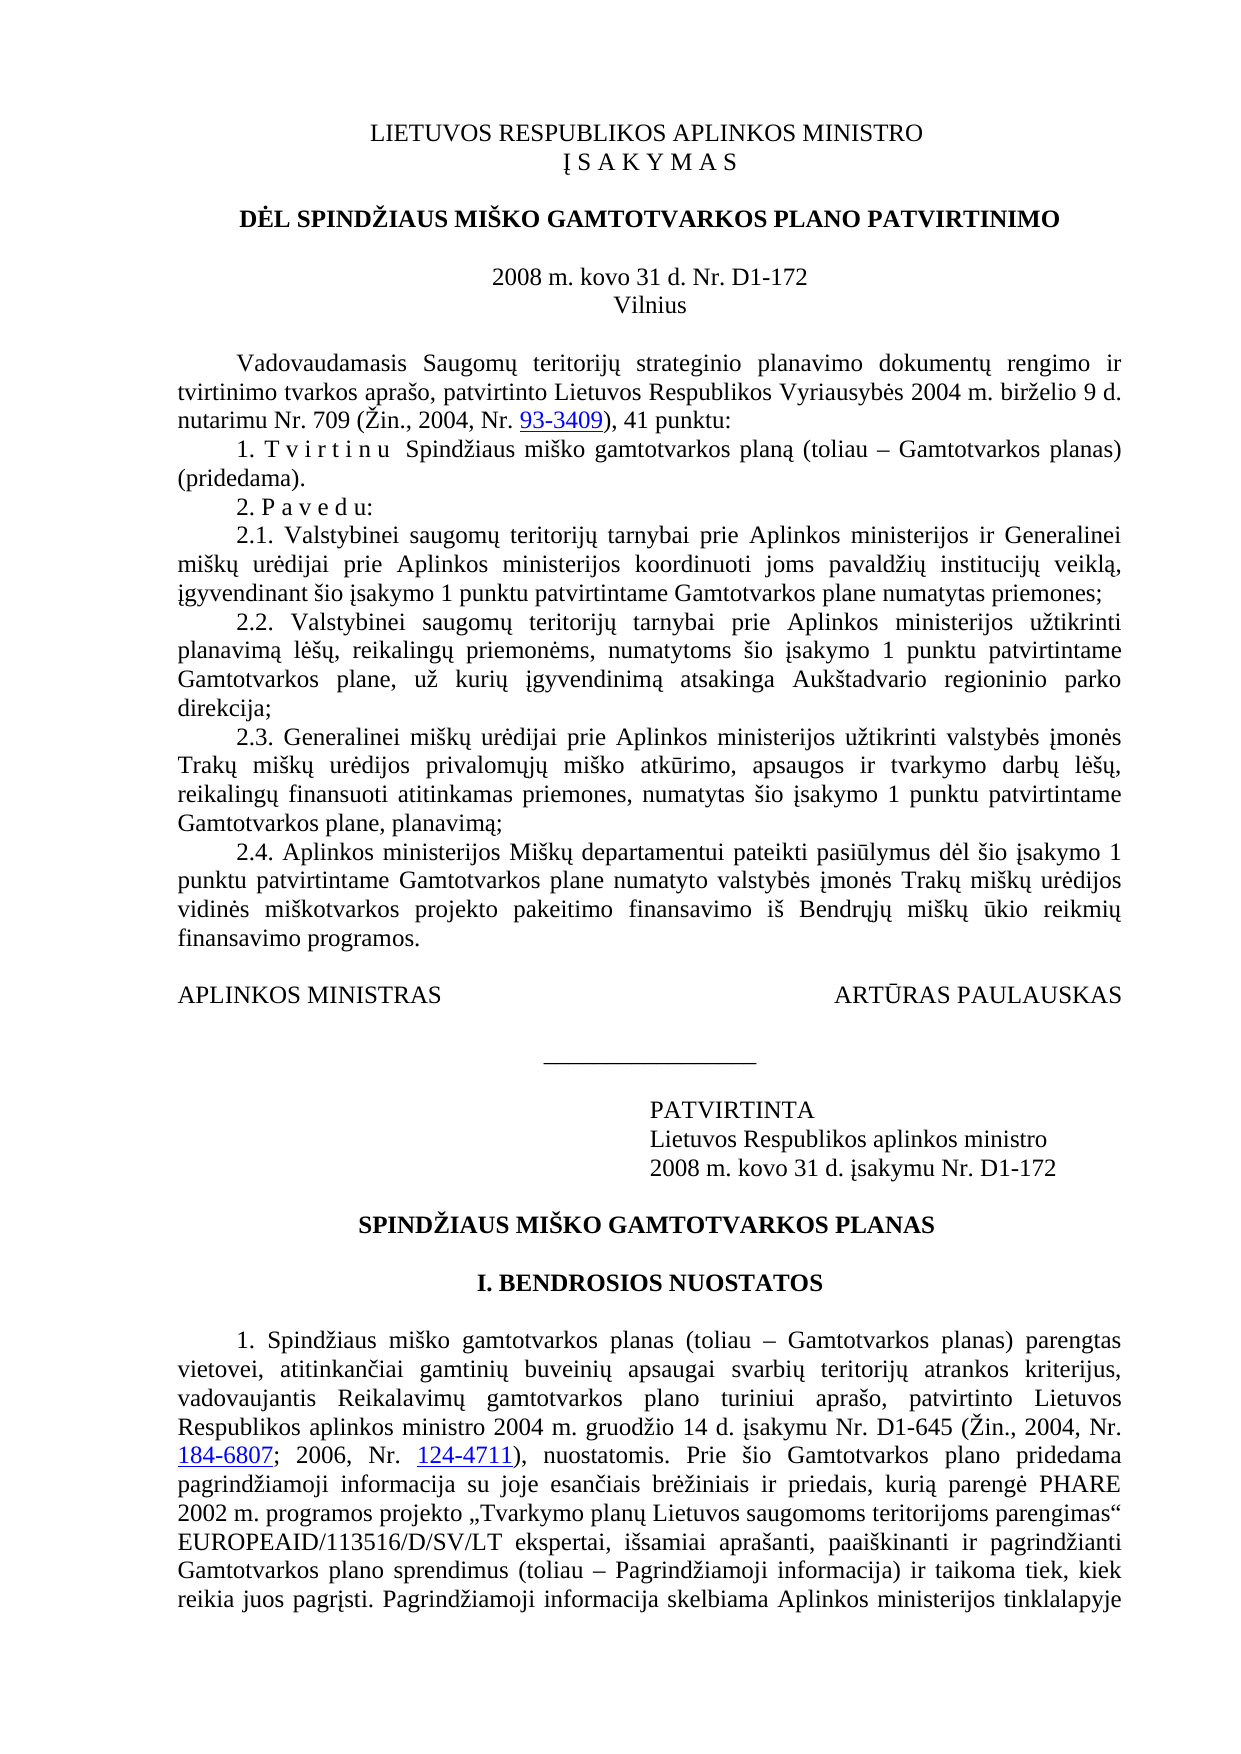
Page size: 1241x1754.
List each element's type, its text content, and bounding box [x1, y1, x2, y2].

text _________________ [177, 1038, 1122, 1067]
text Vilnius [177, 291, 1122, 319]
text 2. Pavedu: [177, 492, 1122, 521]
text Lietuvos Respublikos aplinkos ministro 2008 m. kovo 31 d. įsakymu Nr. D1-172 [649, 1124, 1122, 1182]
text 2008 m. kovo 31 d. Nr. D1-172 [177, 262, 1122, 291]
text ĮSAKYMAS [177, 147, 1122, 176]
text SPINDŽIAUS MIŠKO GAMTOTVARKOS PLANAS [177, 1211, 1122, 1239]
text 1. Tvirtinu Spindžiaus miško gamtotvarkos planą (toliau – Gamtotvarkos planas) (pridedama). [177, 434, 1122, 492]
text PATVIRTINTA [649, 1096, 1122, 1124]
text 1. Spindžiaus miško gamtotvarkos planas (toliau – Gamtotvarkos planas) parengtas vietovei, atitinkančiai gamtinių buveinių apsaugai svarbių teritorijų atrankos kriterijus, vadovaujantis Reikalavimų gamtotvarkos plano turiniui aprašo, patvirtinto Lietuvos Respublikos aplinkos ministro 2004 m. gruodžio 14 d. įsakymu Nr. D1-645 (Žin., 2004, Nr. 184-6807; 2006, Nr. 124-4711), nuostatomis. Prie šio Gamtotvarkos plano pridedama pagrindžiamoji informacija su joje esančiais brėžiniais ir priedais, kurią parengė PHARE 2002 m. programos projekto „Tvarkymo planų Lietuvos saugomoms teritorijoms parengimas“ EUROPEAID/113516/D/SV/LT ekspertai, išsamiai aprašanti, paaiškinanti ir pagrindžianti Gamtotvarkos plano sprendimus (toliau – Pagrindžiamoji informacija) ir taikoma tiek, kiek reikia juos pagrįsti. Pagrindžiamoji informacija skelbiama Aplinkos ministerijos tinklalapyje [177, 1326, 1122, 1613]
text I. BENDROSIOS NUOSTATOS [177, 1268, 1122, 1297]
text 2.2. Valstybinei saugomų teritorijų tarnybai prie Aplinkos ministerijos užtikrinti planavimą lėšų, reikalingų priemonėms, numatytoms šio įsakymo 1 punktu patvirtintame Gamtotvarkos plane, už kurių įgyvendinimą atsakinga Aukštadvario regioninio parko direkcija; [177, 607, 1122, 722]
text APLINKOS MINISTRAS ARTŪRAS PAULAUSKAS [177, 981, 1122, 1009]
text 2.3. Generalinei miškų urėdijai prie Aplinkos ministerijos užtikrinti valstybės įmonės Trakų miškų urėdijos privalomųjų miško atkūrimo, apsaugos ir tvarkymo darbų lėšų, reikalingų finansuoti atitinkamas priemones, numatytas šio įsakymo 1 punktu patvirtintame Gamtotvarkos plane, planavimą; [177, 722, 1122, 837]
text DĖL SPINDŽIAUS MIŠKO GAMTOTVARKOS PLANO PATVIRTINIMO [177, 204, 1122, 233]
text Vadovaudamasis Saugomų teritorijų strateginio planavimo dokumentų rengimo ir tvirtinimo tvarkos aprašo, patvirtinto Lietuvos Respublikos Vyriausybės 2004 m. birželio 9 d. nutarimu Nr. 709 (Žin., 2004, Nr. 93-3409), 41 punktu: [177, 348, 1122, 434]
text 2.1. Valstybinei saugomų teritorijų tarnybai prie Aplinkos ministerijos ir Generalinei miškų urėdijai prie Aplinkos ministerijos koordinuoti joms pavaldžių institucijų veiklą, įgyvendinant šio įsakymo 1 punktu patvirtintame Gamtotvarkos plane numatytas priemones; [177, 521, 1122, 607]
text 2.4. Aplinkos ministerijos Miškų departamentui pateikti pasiūlymus dėl šio įsakymo 1 punktu patvirtintame Gamtotvarkos plane numatyto valstybės įmonės Trakų miškų urėdijos vidinės miškotvarkos projekto pakeitimo finansavimo iš Bendrųjų miškų ūkio reikmių finansavimo programos. [177, 837, 1122, 952]
text LIETUVOS RESPUBLIKOS APLINKOS MINISTRO [177, 118, 1122, 147]
